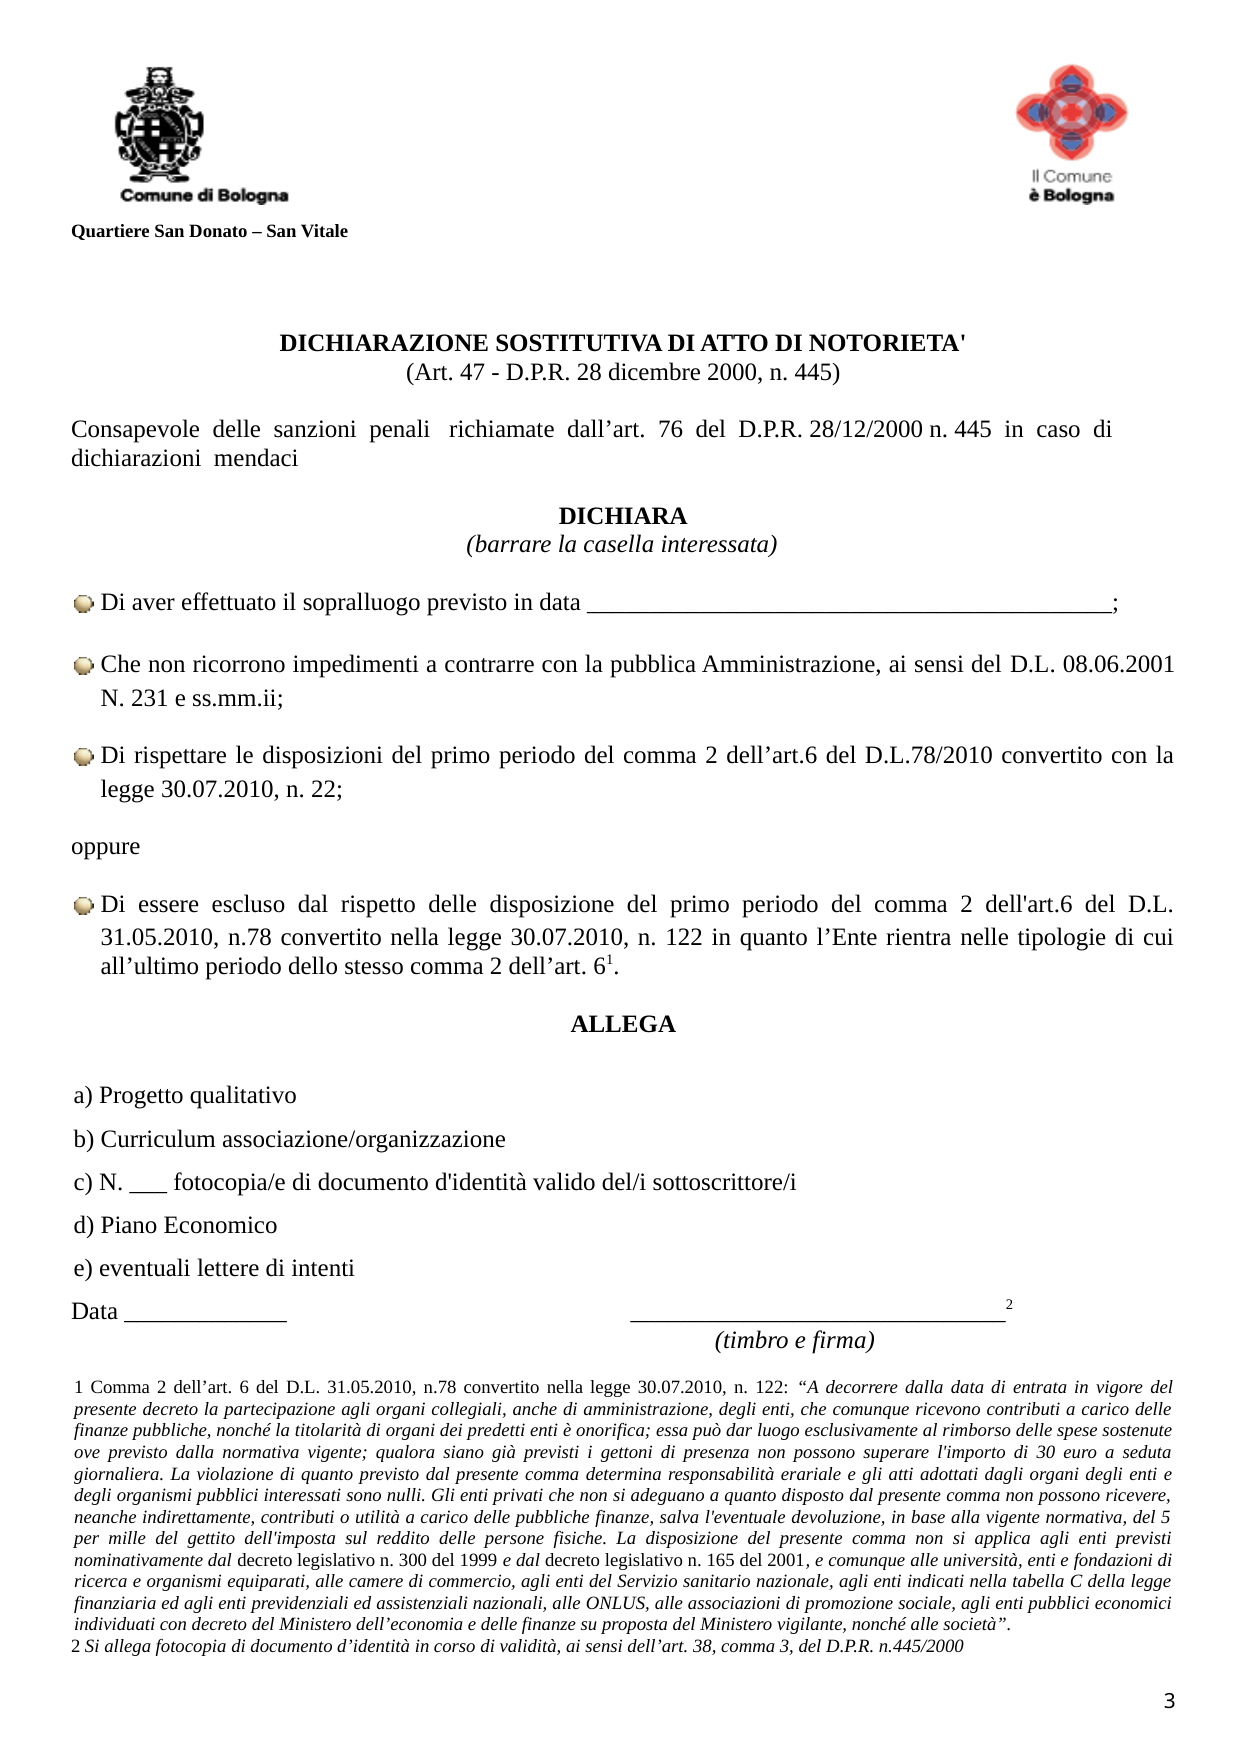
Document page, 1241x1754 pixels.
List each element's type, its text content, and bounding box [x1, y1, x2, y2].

picture [74, 657, 94, 675]
list N. ___ fotocopia/e di documento d'identità valido del/i sottoscrittore/i [73, 1167, 1175, 1196]
text Data _____________ ______________________________ [71, 1296, 1175, 1325]
list Di rispettare le disposizioni del primo periodo del comma 2 dell’art.6 del D.L.78/2010 convertito con la legge 30.07.2010, n. 22; [73, 740, 1175, 803]
text Consapevole delle sanzioni penali richiamate dall’art. 76 del D.P.R. 28/12/2000 n. 445 in caso di dichiarazioni mendaci [71, 414, 1175, 472]
picture [31, 9, 1199, 205]
list Piano Economico [73, 1210, 1175, 1239]
list Che non ricorrono impedimenti a contrarre con la pubblica Amministrazione, ai sensi del D.L. 08.06.2001 N. 231 e ss.mm.ii; [73, 649, 1175, 712]
text DICHIARAZIONE SOSTITUTIVA DI ATTO DI NOTORIETA' [71, 328, 1175, 357]
list Curriculum associazione/organizzazione [73, 1124, 1175, 1152]
text (timbro e firma) [71, 1325, 1175, 1354]
text DICHIARA [71, 501, 1175, 529]
text ALLEGA [71, 1009, 1175, 1037]
text (Art. 47 - D.P.R. 28 dicembre 2000, n. 445) [71, 357, 1175, 386]
picture [74, 748, 94, 766]
text (barrare la casella interessata) [71, 529, 1175, 558]
list Di essere escluso dal rispetto delle disposizione del primo periodo del comma 2 dell'art.6 del D.L. 31.05.2010, n.78 convertito nella legge 30.07.2010, n. 122 in quanto l’Ente rientra nelle tipologie di cui all’ultimo periodo dello stesso comma 2 dell’art. 6. [73, 889, 1175, 980]
text oppure [71, 831, 1175, 860]
list Progetto qualitativo [73, 1081, 1175, 1109]
list eventuali lettere di intenti [73, 1253, 1175, 1282]
list Di aver effettuato il sopralluogo previsto in data __________________________________________; [73, 587, 1175, 621]
text Si allega fotocopia di documento d’identità in corso di validità, ai sensi dell’art. 38, comma 3, del D.P.R. n.445/2000 [71, 1635, 1175, 1656]
picture [74, 595, 94, 613]
list Comma 2 dell’art. 6 del D.L. 31.05.2010, n.78 convertito nella legge 30.07.2010, n. 122: “A decorrere dalla data di entrata in vigore del presente decreto la partecipazione agli organi collegiali, anche di amministrazione, degli enti, che comunque ricevono contributi a carico delle finanze pubbliche, nonché la titolarità di organi dei predetti enti è onorifica; essa può dar luogo esclusivamente al rimborso delle spese sostenute ove previsto dalla normativa vigente; qualora siano già previsti i gettoni di presenza non possono superare l'importo di 30 euro a seduta giornaliera. La violazione di quanto previsto dal presente comma determina responsabilità erariale e gli atti adottati dagli organi degli enti e degli organismi pubblici interessati sono nulli. Gli enti privati che non si adeguano a quanto disposto dal presente comma non possono ricevere, neanche indirettamente, contributi o utilità a carico delle pubbliche finanze, salva l'eventuale devoluzione, in base alla vigente normativa, del 5 per mille del gettito dell'imposta sul reddito delle persone fisiche. La disposizione del presente comma non si applica agli enti previsti nominativamente dal decreto legislativo n. 300 del 1999 e dal decreto legislativo n. 165 del 2001, e comunque alle università, enti e fondazioni di ricerca e organismi equiparati, alle camere di commercio, agli enti del Servizio sanitario nazionale, agli enti indicati nella tabella C della legge finanziaria ed agli enti previdenziali ed assistenziali nazionali, alle ONLUS, alle associazioni di promozione sociale, agli enti pubblici economici individuati con decreto del Ministero dell’economia e delle finanze su proposta del Ministero vigilante, nonché alle società”. [74, 1376, 1175, 1635]
picture [74, 897, 94, 915]
